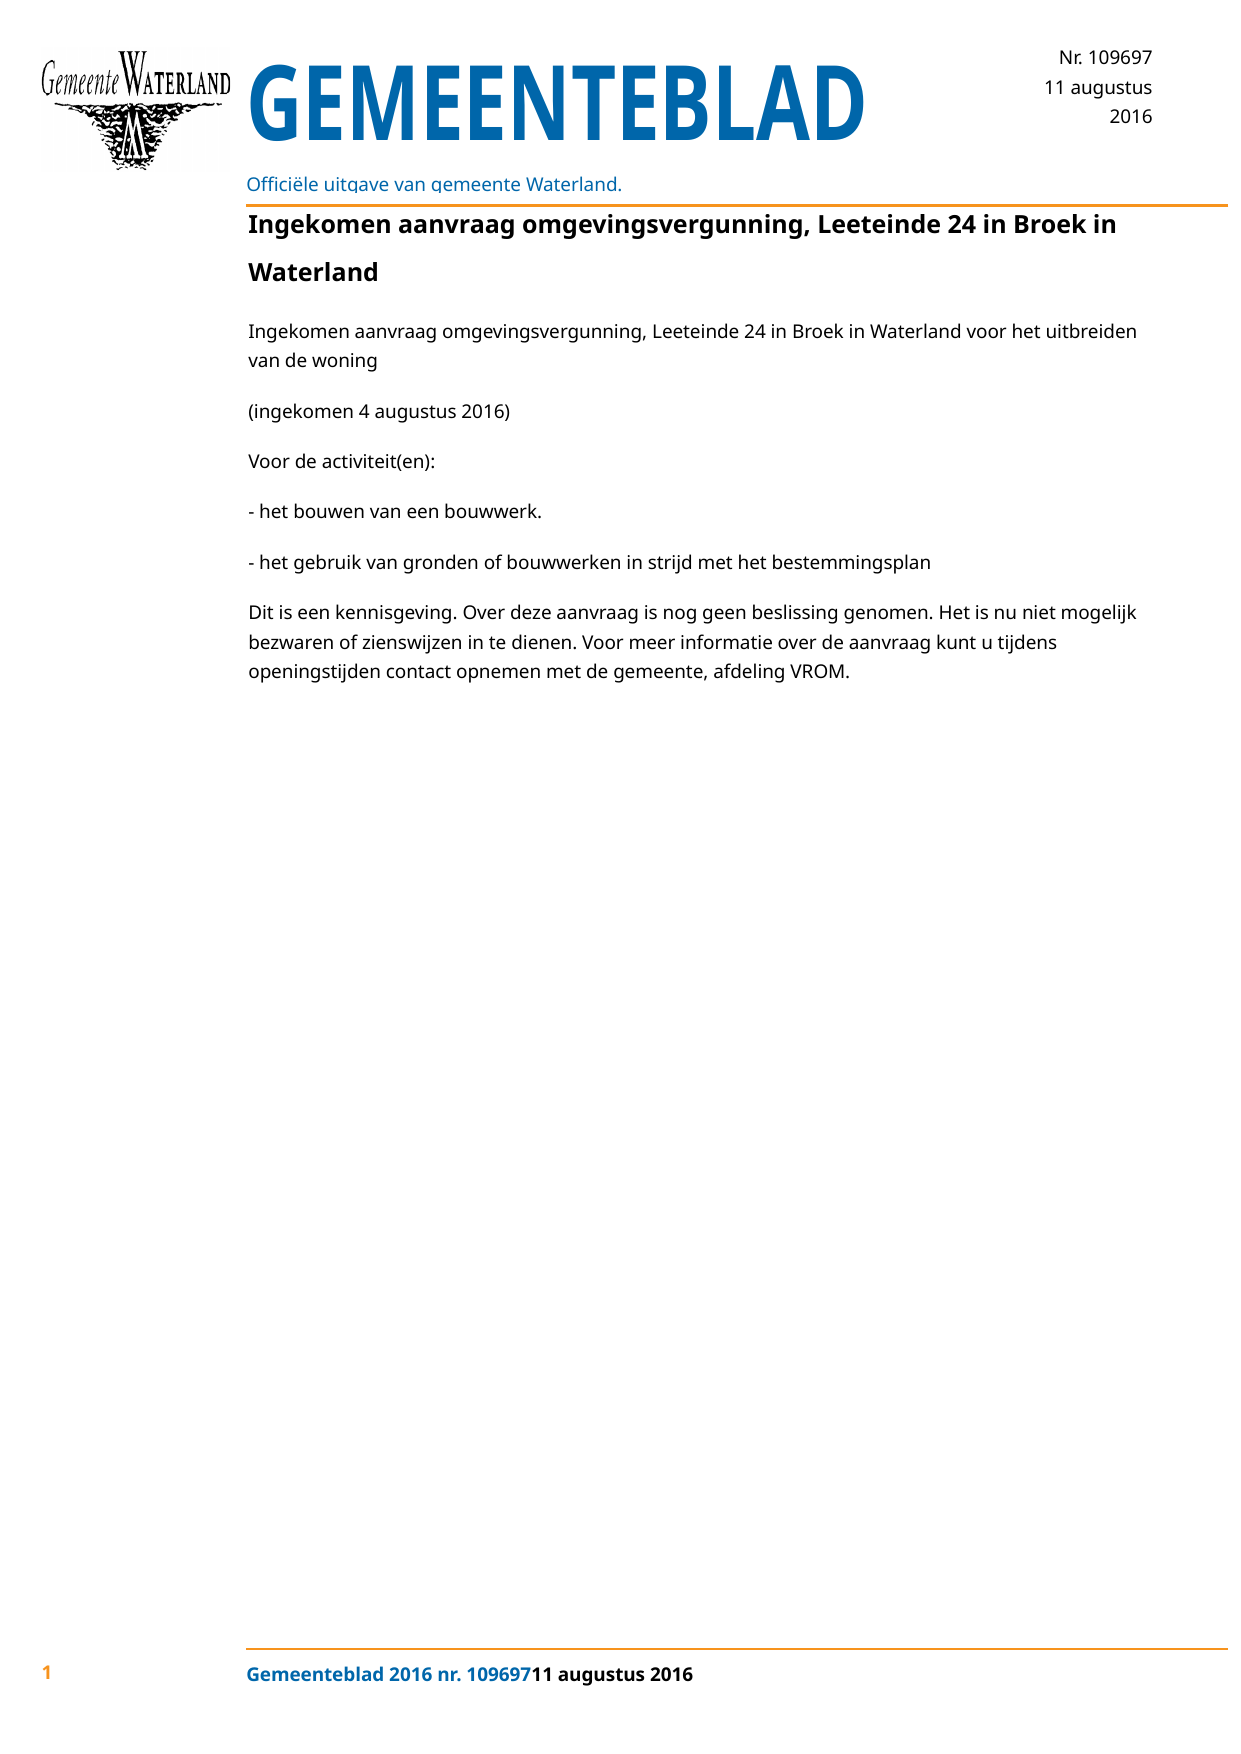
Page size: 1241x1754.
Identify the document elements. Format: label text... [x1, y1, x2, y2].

text Dit is een kennisgeving. Over deze aanvraag is nog geen beslissing genomen. Het is nu niet mogelijk bezwaren of zienswijzen in te dienen. Voor meer informatie over de aanvraag kunt u tijdens openingstijden contact opnemen met de gemeente, afdeling VROM. [248, 599, 1152, 684]
text Ingekomen aanvraag omgevingsvergunning, Leeteinde 24 in Broek in Waterland voor het uitbreiden van de woning [248, 318, 1152, 373]
text - het bouwen van een bouwwerk. [248, 499, 1152, 524]
text (ingekomen 4 augustus 2016) [248, 398, 1152, 424]
text Ingekomen aanvraag omgevingsvergunning, Leeteinde 24 in Broek in Waterland [248, 207, 1152, 288]
text Voor de activiteit(en): [248, 448, 1152, 474]
picture [41, 47, 231, 172]
text - het gebruik van gronden of bouwwerken in strijd met het bestemmingsplan [248, 549, 1152, 575]
